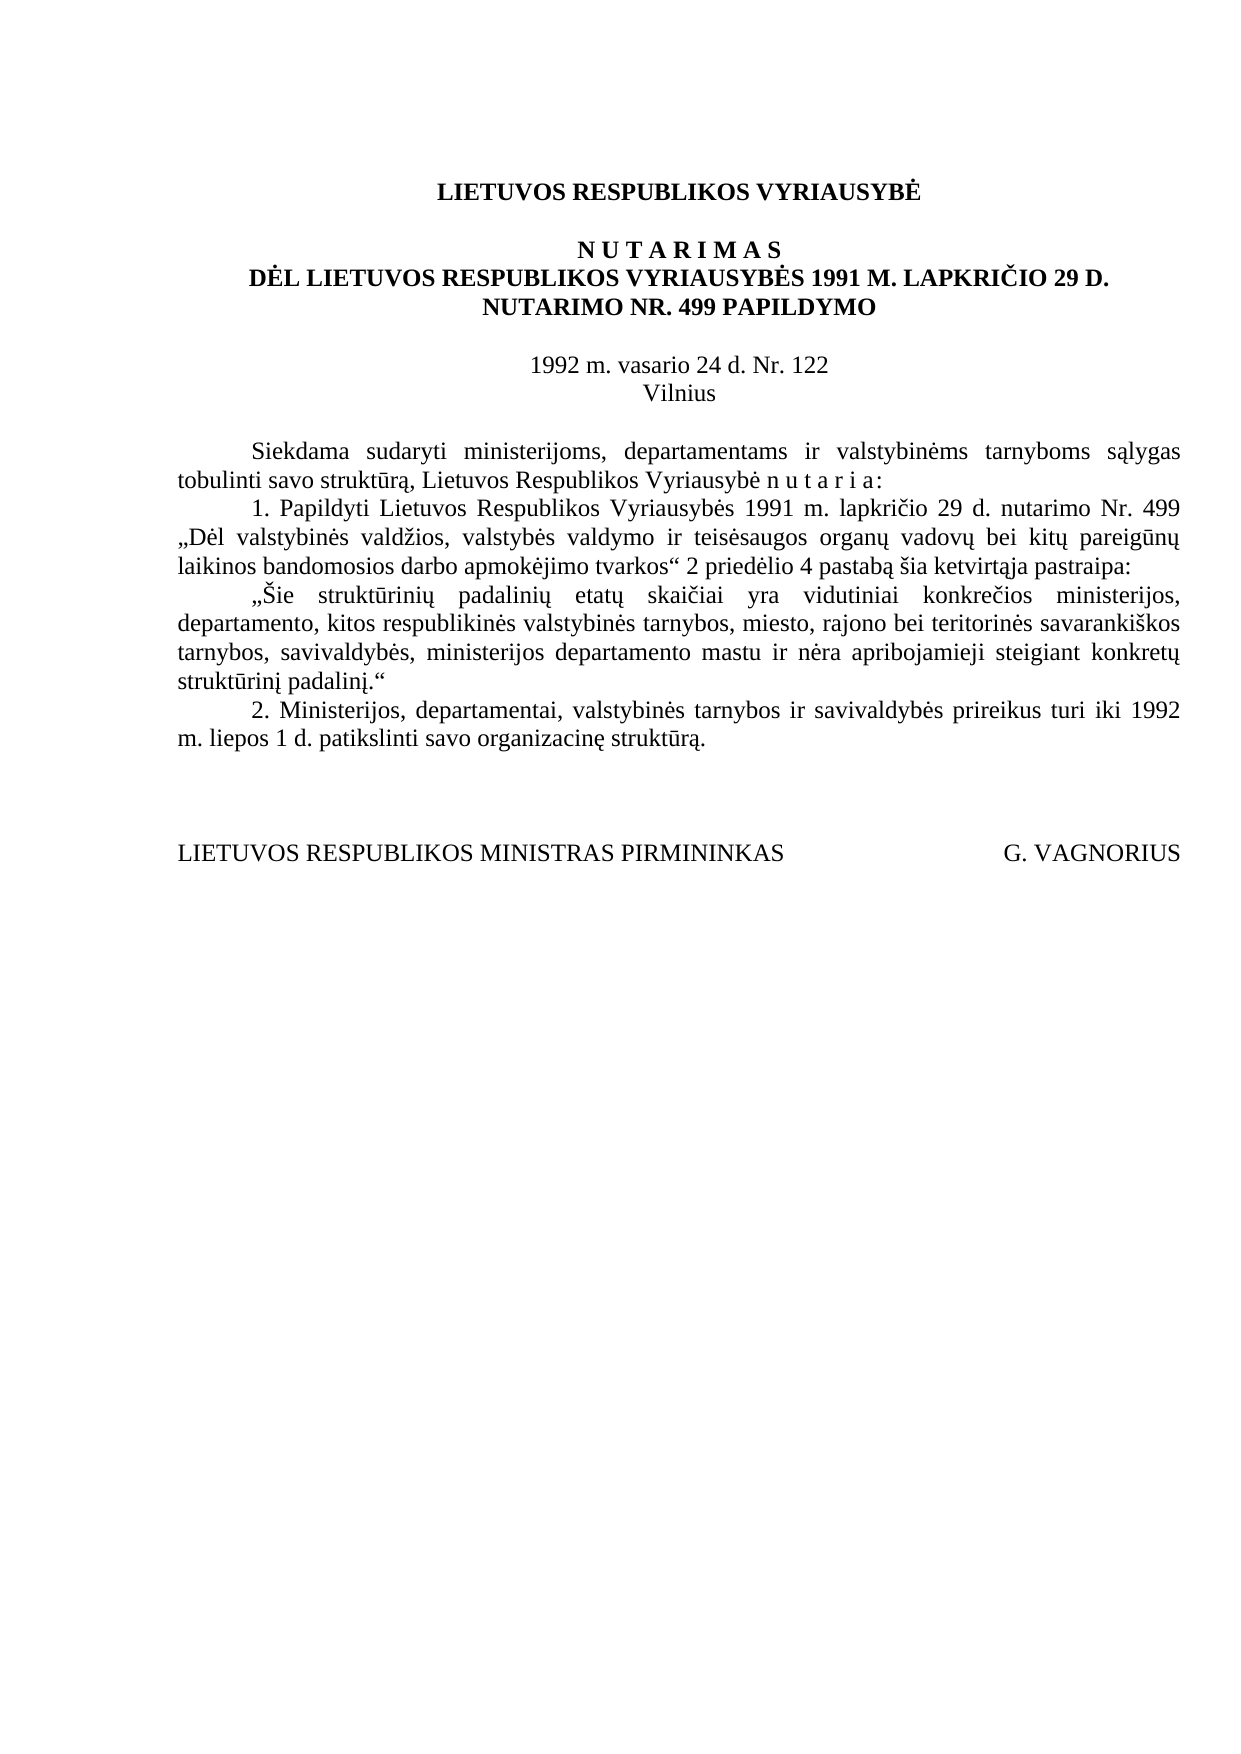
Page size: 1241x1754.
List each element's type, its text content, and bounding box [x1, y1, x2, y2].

text DĖL LIETUVOS RESPUBLIKOS VYRIAUSYBĖS 1991 M. LAPKRIČIO 29 D. NUTARIMO NR. 499 PAPILDYMO [177, 263, 1181, 321]
text 1. Papildyti Lietuvos Respublikos Vyriausybės 1991 m. lapkričio 29 d. nutarimo Nr. 499 „Dėl valstybinės valdžios, valstybės valdymo ir teisėsaugos organų vadovų bei kitų pareigūnų laikinos bandomosios darbo apmokėjimo tvarkos“ 2 priedėlio 4 pastabą šia ketvirtąja pastraipa: [177, 493, 1181, 580]
text LIETUVOS RESPUBLIKOS MINISTRAS PIRMININKAS G. VAGNORIUS [177, 838, 1181, 867]
text LIETUVOS RESPUBLIKOS VYRIAUSYBĖ [177, 177, 1181, 206]
text Siekdama sudaryti ministerijoms, departamentams ir valstybinėms tarnyboms sąlygas tobulinti savo struktūrą, Lietuvos Respublikos Vyriausybė nutaria: [177, 436, 1181, 493]
text „Šie struktūrinių padalinių etatų skaičiai yra vidutiniai konkrečios ministerijos, departamento, kitos respublikinės valstybinės tarnybos, miesto, rajono bei teritorinės savarankiškos tarnybos, savivaldybės, ministerijos departamento mastu ir nėra apribojamieji steigiant konkretų struktūrinį padalinį.“ [177, 580, 1181, 695]
text 1992 m. vasario 24 d. Nr. 122 [177, 350, 1181, 378]
text N U T A R I M A S [177, 235, 1181, 263]
text Vilnius [177, 378, 1181, 407]
text 2. Ministerijos, departamentai, valstybinės tarnybos ir savivaldybės prireikus turi iki 1992 m. liepos 1 d. patikslinti savo organizacinę struktūrą. [177, 695, 1181, 752]
